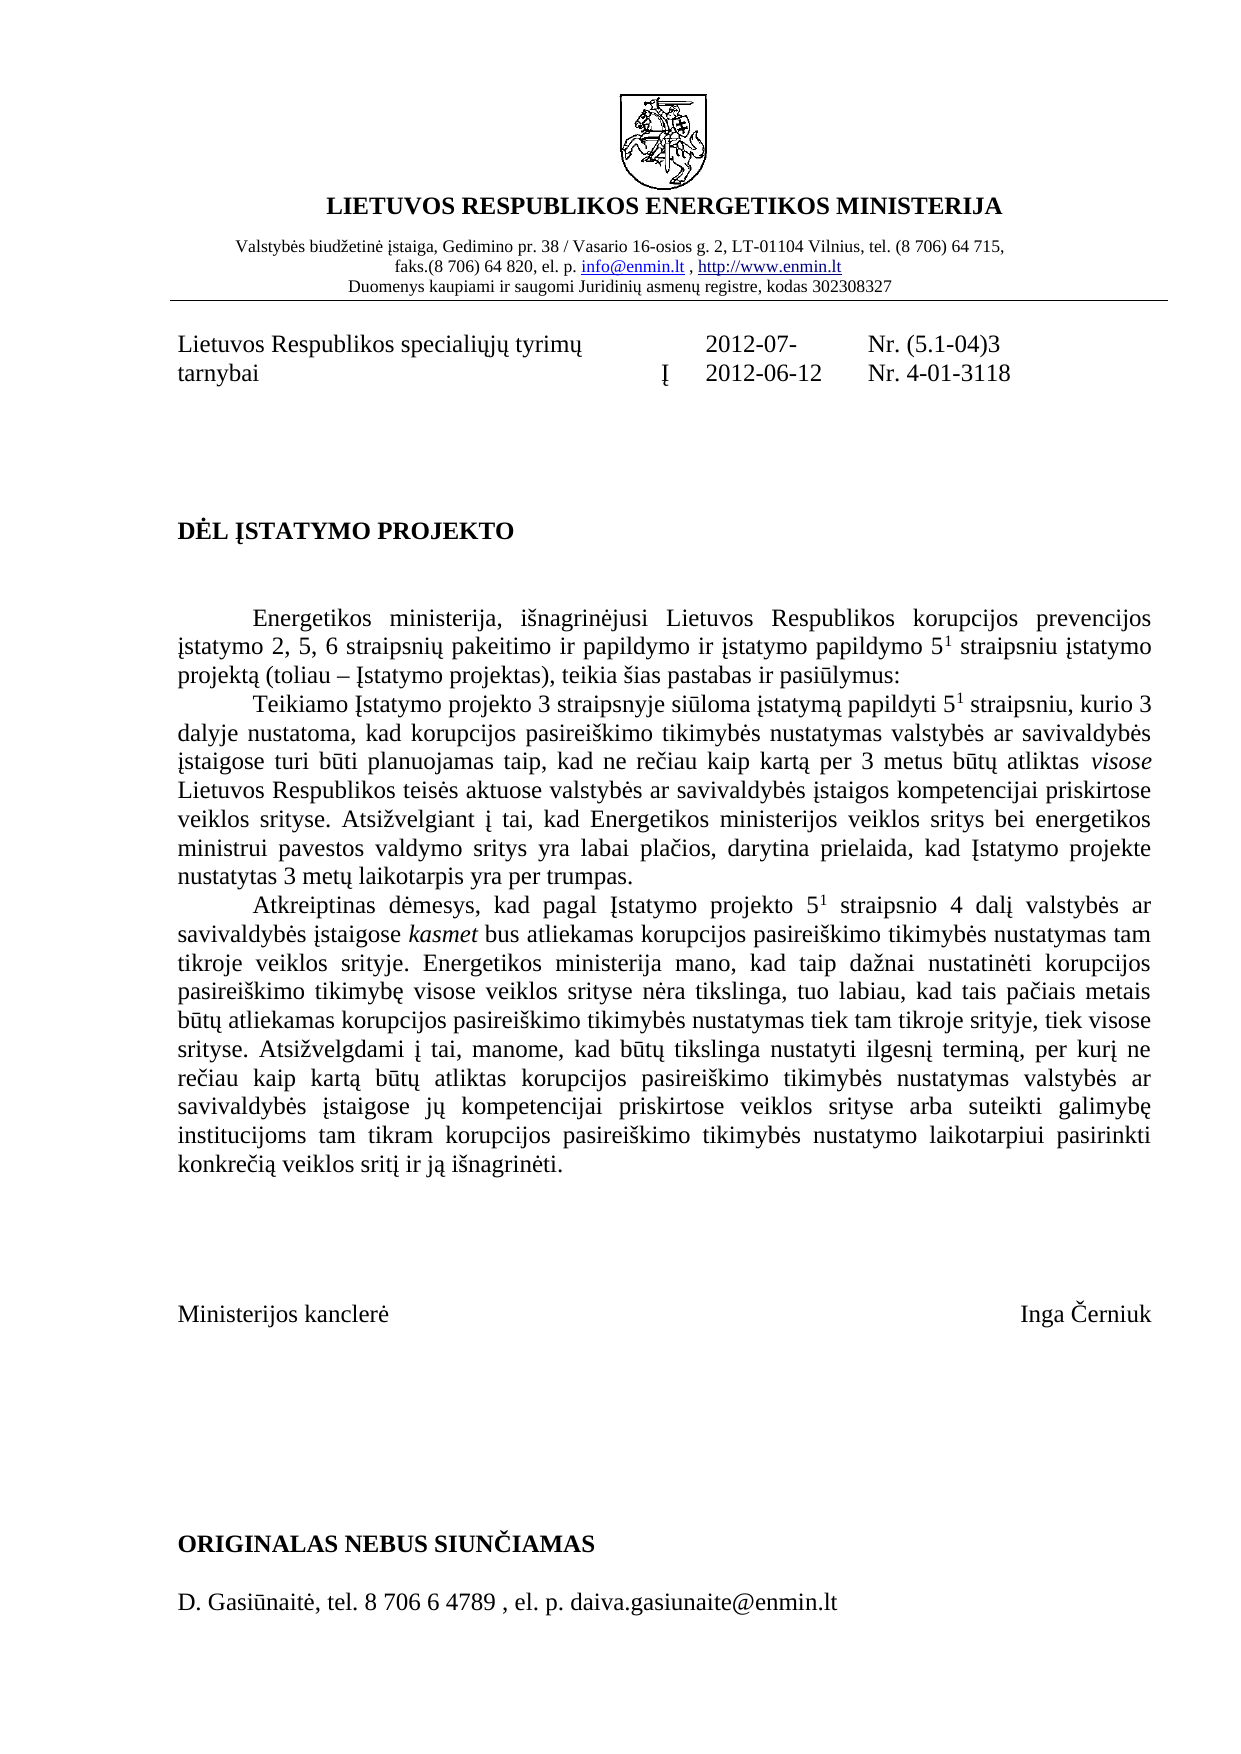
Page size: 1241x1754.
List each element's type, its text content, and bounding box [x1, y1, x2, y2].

table_cell [177, 401, 661, 430]
table_cell [661, 401, 705, 430]
table_cell 2012-06-12 [705, 358, 868, 401]
table_cell [868, 401, 1144, 430]
text Teikiamo Įstatymo projekto 3 straipsnyje siūloma įstatymą papildyti 51 straipsniu, kurio 3 dalyje nustatoma, kad korupcijos pasireiškimo tikimybės nustatymas valstybės ar savivaldybės įstaigose turi būti planuojamas taip, kad ne rečiau kaip kartą per 3 metus būtų atliktas visose Lietuvos Respublikos teisės aktuose valstybės ar savivaldybės įstaigos kompetencijai priskirtose veiklos srityse. Atsižvelgiant į tai, kad Energetikos ministerijos veiklos sritys bei energetikos ministrui pavestos valdymo sritys yra labai plačios, darytina prielaida, kad Įstatymo projekte nustatytas 3 metų laikotarpis yra per trumpas. [177, 689, 1152, 890]
table_header 2012-07- [705, 330, 868, 358]
text Duomenys kaupiami ir saugomi Juridinių asmenų registre, kodas 302308327 [88, 276, 1152, 297]
table_cell [705, 459, 868, 488]
table_cell Į [661, 358, 705, 401]
table_header Lietuvos Respublikos specialiųjų tyrimų tarnybai [177, 330, 661, 401]
text LIETUVOS RESPUBLIKOS energetikos MINISTERIJA [88, 135, 1152, 219]
table_cell [705, 430, 868, 459]
table_cell [177, 459, 661, 488]
table_cell [868, 459, 1144, 488]
table_cell [661, 430, 705, 459]
table_header [661, 330, 705, 358]
table_cell Nr. 4-01-3118 [868, 358, 1144, 401]
text DĖL ĮSTATYMO PROJEKTO [177, 516, 1152, 545]
table_cell [177, 430, 661, 459]
text Valstybės biudžetinė įstaiga, Gedimino pr. 38 / Vasario 16-osios g. 2, LT-01104 Vilnius, tel. (8 706) 64 715, faks.(8 706) 64 820, el. p. info@enmin.lt , http://www.enmin.lt [88, 236, 1152, 276]
table_cell [705, 401, 868, 430]
text ORIGINALAS NEBUS SIUNČIAMAS [177, 1529, 1152, 1558]
text Atkreiptinas dėmesys, kad pagal Įstatymo projekto 51 straipsnio 4 dalį valstybės ar savivaldybės įstaigose kasmet bus atliekamas korupcijos pasireiškimo tikimybės nustatymas tam tikroje veiklos srityje. Energetikos ministerija mano, kad taip dažnai nustatinėti korupcijos pasireiškimo tikimybę visose veiklos srityse nėra tikslinga, tuo labiau, kad tais pačiais metais būtų atliekamas korupcijos pasireiškimo tikimybės nustatymas tiek tam tikroje srityje, tiek visose srityse. Atsižvelgdami į tai, manome, kad būtų tikslinga nustatyti ilgesnį terminą, per kurį ne rečiau kaip kartą būtų atliktas korupcijos pasireiškimo tikimybės nustatymas valstybės ar savivaldybės įstaigose jų kompetencijai priskirtose veiklos srityse arba suteikti galimybę institucijoms tam tikram korupcijos pasireiškimo tikimybės nustatymo laikotarpiui pasirinkti konkrečią veiklos sritį ir ją išnagrinėti. [177, 890, 1152, 1178]
text Ministerijos kanclerė Inga Černiuk [177, 1299, 1152, 1328]
table_cell [661, 459, 705, 488]
table_header [177, 488, 1142, 516]
table_header Nr. (5.1-04)3 [868, 330, 1144, 358]
text Energetikos ministerija, išnagrinėjusi Lietuvos Respublikos korupcijos prevencijos įstatymo 2, 5, 6 straipsnių pakeitimo ir papildymo ir įstatymo papildymo 51 straipsniu įstatymo projektą (toliau – Įstatymo projektas), teikia šias pastabas ir pasiūlymus: [177, 603, 1152, 689]
table_cell [868, 430, 1144, 459]
text D. Gasiūnaitė, tel. 8 706 6 4789 , el. p. daiva.gasiunaite@enmin.lt [177, 1587, 1152, 1616]
